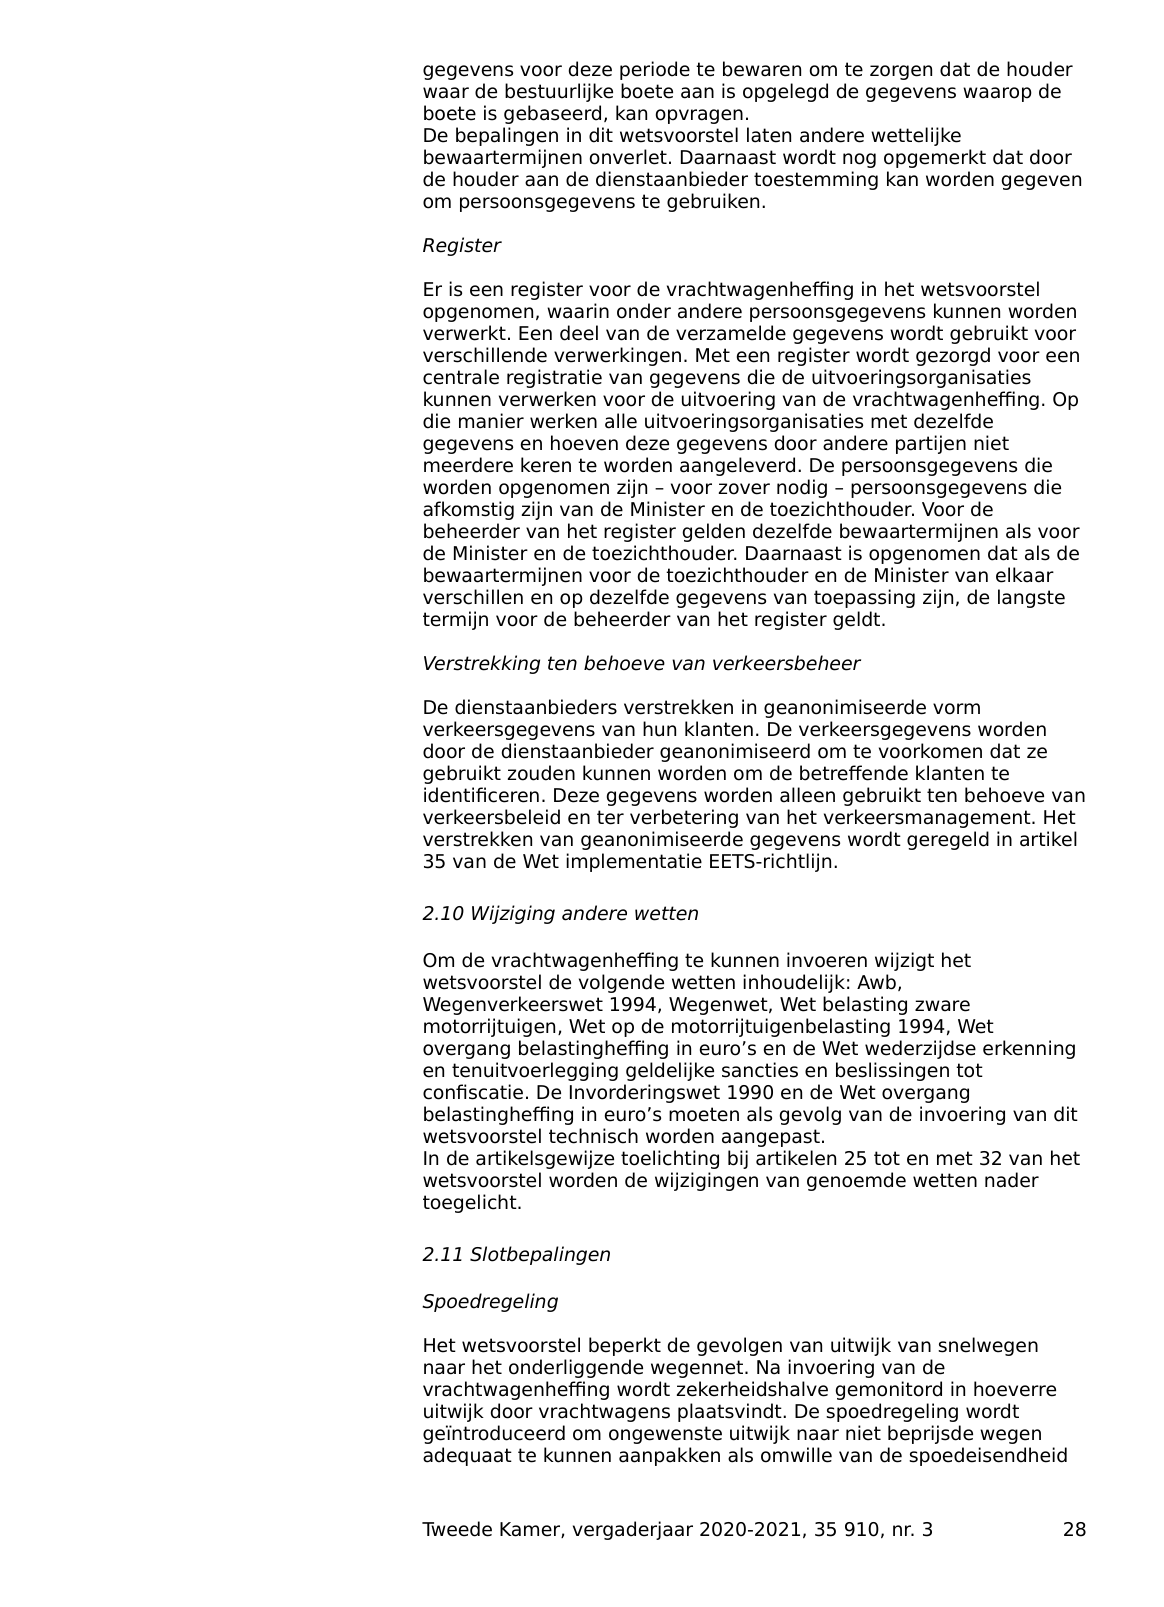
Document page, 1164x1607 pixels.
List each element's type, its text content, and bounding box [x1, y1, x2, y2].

subtitle 2.10 Wijziging andere wetten [422, 903, 1087, 925]
subtitle Spoedregeling [422, 1291, 1087, 1313]
text De bepalingen in dit wetsvoorstel laten andere wettelijke bewaartermijnen onverlet. Daarnaast wordt nog opgemerkt dat door de houder aan de dienstaanbieder toestemming kan worden gegeven om persoonsgegevens te gebruiken. [422, 125, 1087, 213]
subtitle Register [422, 235, 1087, 257]
text Er is een register voor de vrachtwagenheffing in het wetsvoorstel opgenomen, waarin onder andere persoonsgegevens kunnen worden verwerkt. Een deel van de verzamelde gegevens wordt gebruikt voor verschillende verwerkingen. Met een register wordt gezorgd voor een centrale registratie van gegevens die de uitvoeringsorganisaties kunnen verwerken voor de uitvoering van de vrachtwagenheffing. Op die manier werken alle uitvoeringsorganisaties met dezelfde gegevens en hoeven deze gegevens door andere partijen niet meerdere keren te worden aangeleverd. De persoonsgegevens die worden opgenomen zijn – voor zover nodig – persoonsgegevens die afkomstig zijn van de Minister en de toezichthouder. Voor de beheerder van het register gelden dezelfde bewaartermijnen als voor de Minister en de toezichthouder. Daarnaast is opgenomen dat als de bewaartermijnen voor de toezichthouder en de Minister van elkaar verschillen en op dezelfde gegevens van toepassing zijn, de langste termijn voor de beheerder van het register geldt. [422, 279, 1087, 631]
text Het wetsvoorstel beperkt de gevolgen van uitwijk van snelwegen naar het onderliggende wegennet. Na invoering van de vrachtwagenheffing wordt zekerheidshalve gemonitord in hoeverre uitwijk door vrachtwagens plaatsvindt. De spoedregeling wordt geïntroduceerd om ongewenste uitwijk naar niet beprijsde wegen adequaat te kunnen aanpakken als omwille van de spoedeisendheid [422, 1335, 1087, 1467]
text In de artikelsgewijze toelichting bij artikelen 25 tot en met 32 van het wetsvoorstel worden de wijzigingen van genoemde wetten nader toegelicht. [422, 1148, 1087, 1214]
subtitle Verstrekking ten behoeve van verkeersbeheer [422, 653, 1087, 675]
text De dienstaanbieders verstrekken in geanonimiseerde vorm verkeersgegevens van hun klanten. De verkeersgegevens worden door de dienstaanbieder geanonimiseerd om te voorkomen dat ze gebruikt zouden kunnen worden om de betreffende klanten te identificeren. Deze gegevens worden alleen gebruikt ten behoeve van verkeersbeleid en ter verbetering van het verkeersmanagement. Het verstrekken van geanonimiseerde gegevens wordt geregeld in artikel 35 van de Wet implementatie EETS-richtlijn. [422, 697, 1087, 873]
subtitle 2.11 Slotbepalingen [422, 1244, 1087, 1266]
text Om de vrachtwagenheffing te kunnen invoeren wijzigt het wetsvoorstel de volgende wetten inhoudelijk: Awb, Wegenverkeerswet 1994, Wegenwet, Wet belasting zware motorrijtuigen, Wet op de motorrijtuigenbelasting 1994, Wet overgang belastingheffing in euro’s en de Wet wederzijdse erkenning en tenuitvoerlegging geldelijke sancties en beslissingen tot confiscatie. De Invorderingswet 1990 en de Wet overgang belastingheffing in euro’s moeten als gevolg van de invoering van dit wetsvoorstel technisch worden aangepast. [422, 950, 1087, 1148]
text gegevens voor deze periode te bewaren om te zorgen dat de houder waar de bestuurlijke boete aan is opgelegd de gegevens waarop de boete is gebaseerd, kan opvragen. [422, 59, 1087, 125]
